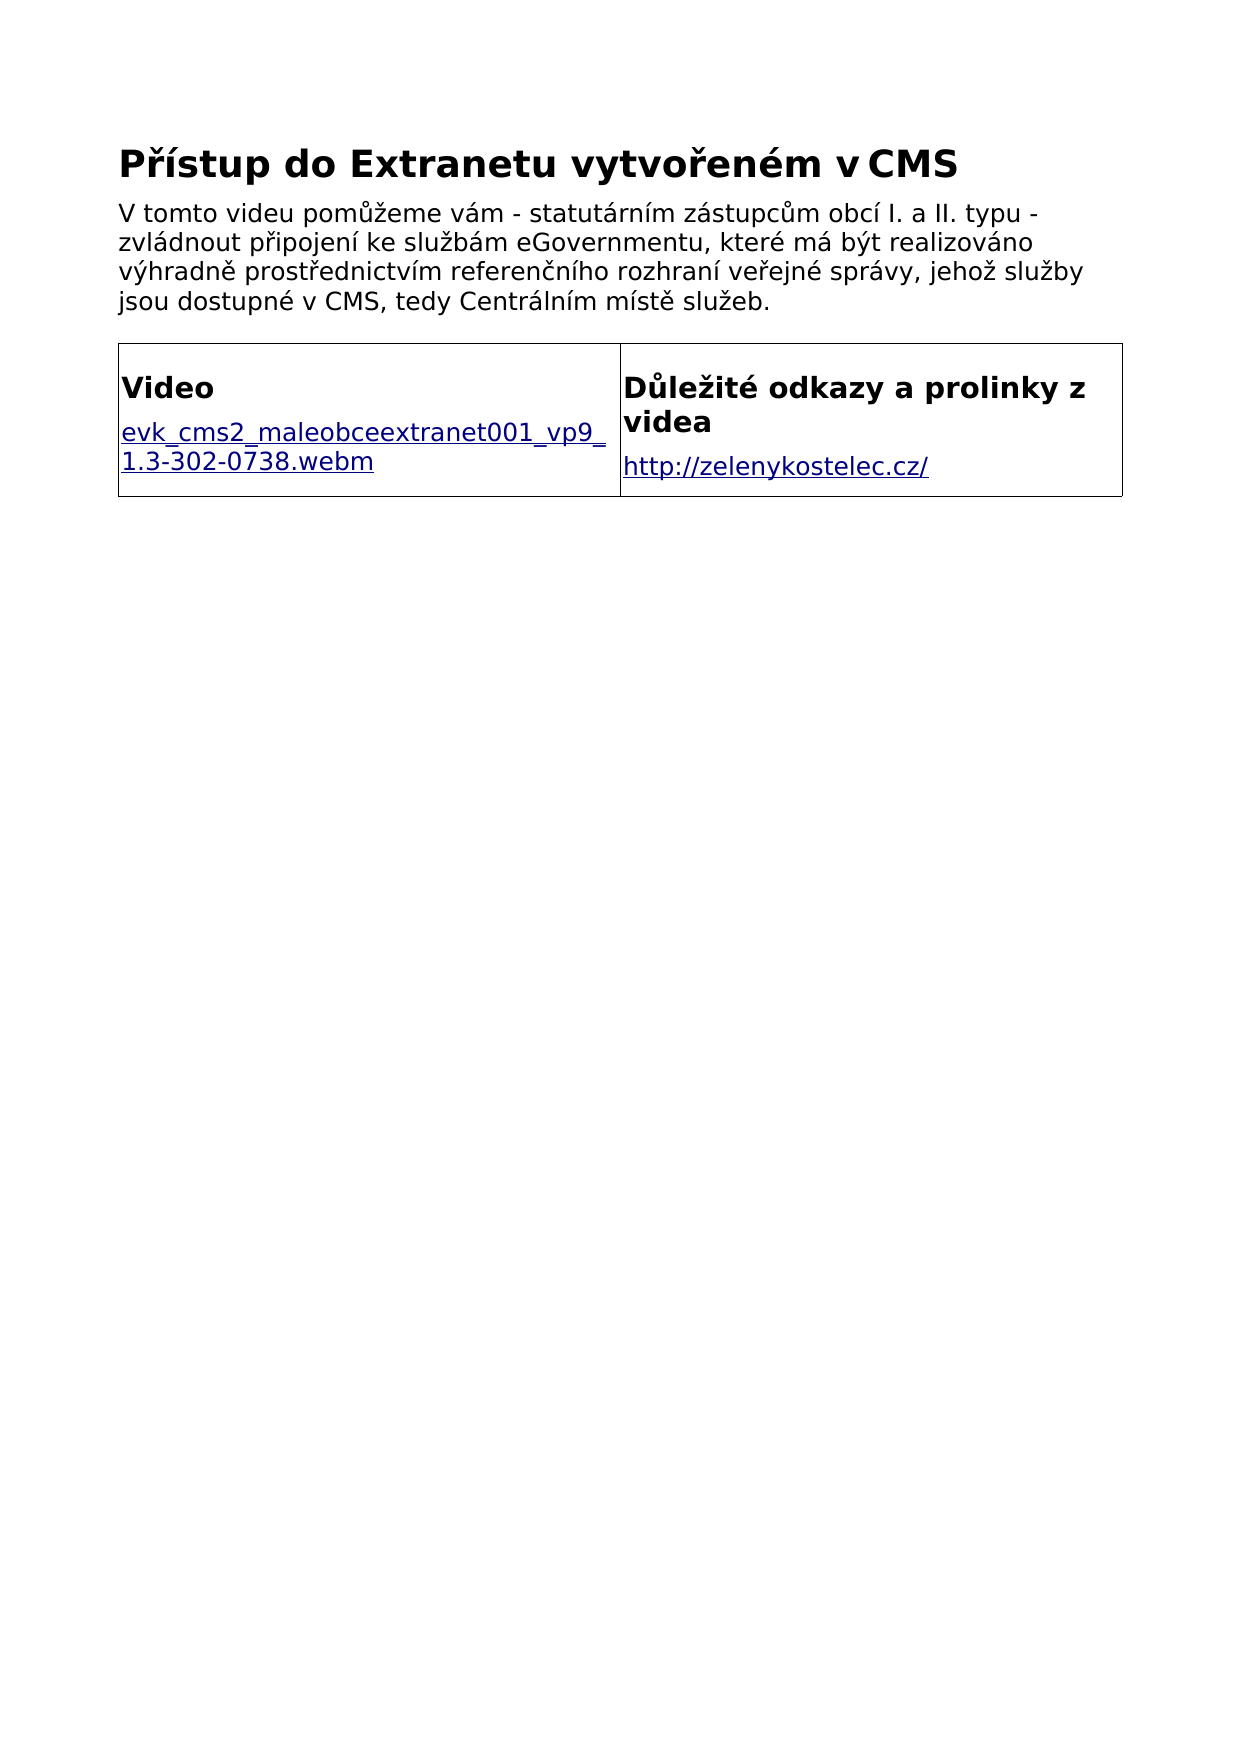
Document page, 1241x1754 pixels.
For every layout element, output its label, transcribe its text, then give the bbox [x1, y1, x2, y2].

text V tomto videu pomůžeme vám - statutárním zástupcům obcí I. a II. typu - zvládnout připojení ke službám eGovernmentu, které má být realizováno výhradně prostřednictvím referenčního rozhraní veřejné správy, jehož služby jsou dostupné v CMS, tedy Centrálním místě služeb. [118, 199, 1122, 316]
subtitle Přístup do Extranetu vytvořeném v CMS [118, 143, 1122, 187]
table_header Důležité odkazy a prolinky z videa http://zelenykostelec.cz/ [621, 344, 1122, 496]
table_header Video evk_cms2_maleobceextranet001_vp9_1.3-302-0738.webm [119, 344, 620, 496]
